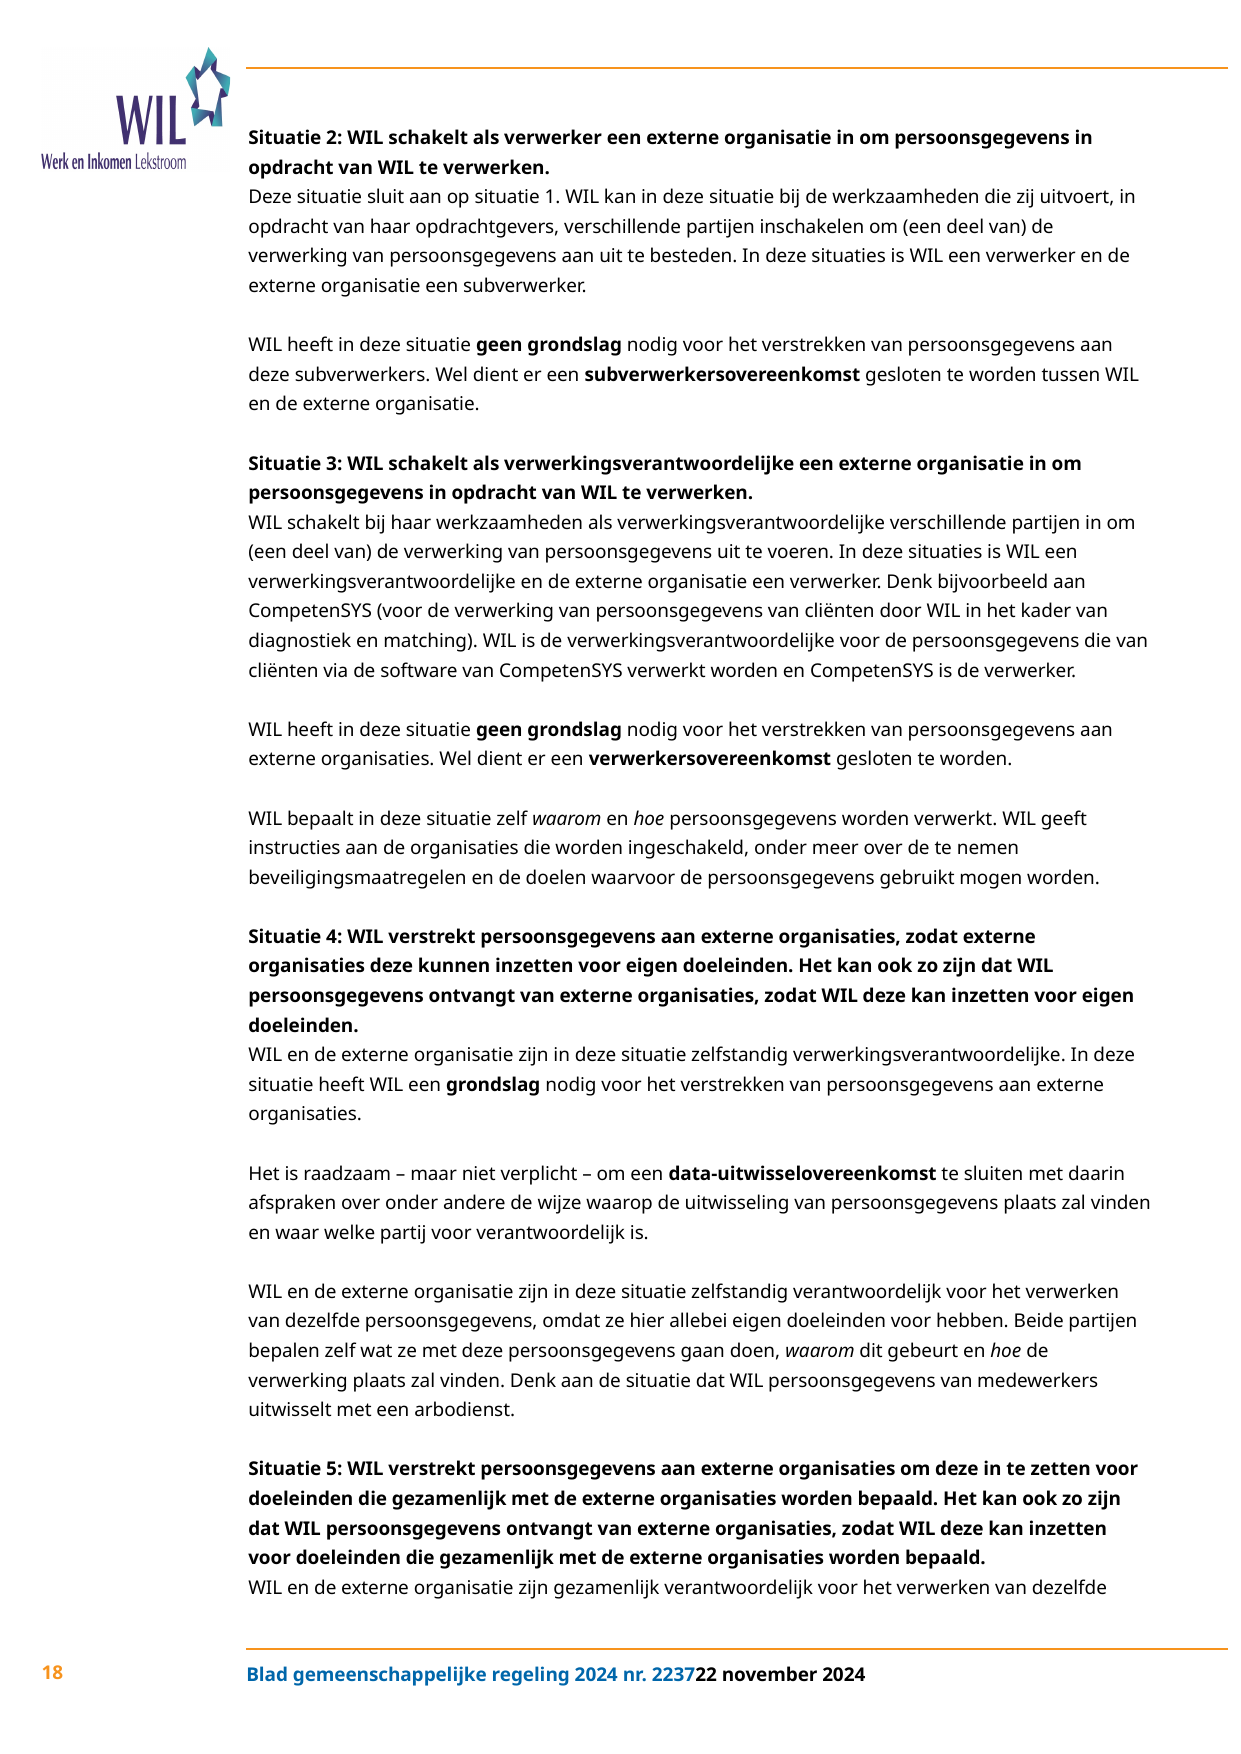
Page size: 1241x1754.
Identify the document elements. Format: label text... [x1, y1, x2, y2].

text WIL heeft in deze situatie geen grondslag nodig voor het verstrekken van persoonsgegevens aan externe organisaties. Wel dient er een verwerkersovereenkomst gesloten te worden. [248, 716, 1152, 771]
text Situatie 2: WIL schakelt als verwerker een externe organisatie in om persoonsgegevens in opdracht van WIL te verwerken. [248, 124, 1152, 180]
text WIL heeft in deze situatie geen grondslag nodig voor het verstrekken van persoonsgegevens aan deze subverwerkers. Wel dient er een subverwerkersovereenkomst gesloten te worden tussen WIL en de externe organisatie. [248, 331, 1152, 416]
text Deze situatie sluit aan op situatie 1. WIL kan in deze situatie bij de werkzaamheden die zij uitvoert, in opdracht van haar opdrachtgevers, verschillende partijen inschakelen om (een deel van) de verwerking van persoonsgegevens aan uit te besteden. In deze situaties is WIL een verwerker en de externe organisatie een subverwerker. [248, 183, 1152, 298]
text WIL schakelt bij haar werkzaamheden als verwerkingsverantwoordelijke verschillende partijen in om (een deel van) de verwerking van persoonsgegevens uit te voeren. In deze situaties is WIL een verwerkingsverantwoordelijke en de externe organisatie een verwerker. Denk bijvoorbeeld aan CompetenSYS (voor de verwerking van persoonsgegevens van cliënten door WIL in het kader van diagnostiek en matching). WIL is de verwerkingsverantwoordelijke voor de persoonsgegevens die van cliënten via de software van CompetenSYS verwerkt worden en CompetenSYS is de verwerker. [248, 509, 1152, 683]
text WIL bepaalt in deze situatie zelf waarom en hoe persoonsgegevens worden verwerkt. WIL geeft instructies aan de organisaties die worden ingeschakeld, onder meer over de te nemen beveiligingsmaatregelen en de doelen waarvoor de persoonsgegevens gebruikt mogen worden. [248, 805, 1152, 890]
text Situatie 4: WIL verstrekt persoonsgegevens aan externe organisaties, zodat externe organisaties deze kunnen inzetten voor eigen doeleinden. Het kan ook zo zijn dat WIL persoonsgegevens ontvangt van externe organisaties, zodat WIL deze kan inzetten voor eigen doeleinden. [248, 923, 1152, 1038]
text WIL en de externe organisatie zijn gezamenlijk verantwoordelijk voor het verwerken van dezelfde [248, 1574, 1152, 1600]
text Situatie 5: WIL verstrekt persoonsgegevens aan externe organisaties om deze in te zetten voor doeleinden die gezamenlijk met de externe organisaties worden bepaald. Het kan ook zo zijn dat WIL persoonsgegevens ontvangt van externe organisaties, zodat WIL deze kan inzetten voor doeleinden die gezamenlijk met de externe organisaties worden bepaald. [248, 1456, 1152, 1570]
text WIL en de externe organisatie zijn in deze situatie zelfstandig verantwoordelijk voor het verwerken van dezelfde persoonsgegevens, omdat ze hier allebei eigen doeleinden voor hebben. Beide partijen bepalen zelf wat ze met deze persoonsgegevens gaan doen, waarom dit gebeurt en hoe de verwerking plaats zal vinden. Denk aan de situatie dat WIL persoonsgegevens van medewerkers uitwisselt met een arbodienst. [248, 1278, 1152, 1422]
picture [41, 47, 231, 172]
text WIL en de externe organisatie zijn in deze situatie zelfstandig verwerkingsverantwoordelijke. In deze situatie heeft WIL een grondslag nodig voor het verstrekken van persoonsgegevens aan externe organisaties. [248, 1041, 1152, 1126]
text Situatie 3: WIL schakelt als verwerkingsverantwoordelijke een externe organisatie in om persoonsgegevens in opdracht van WIL te verwerken. [248, 450, 1152, 505]
text Het is raadzaam – maar niet verplicht – om een data-uitwisselovereenkomst te sluiten met daarin afspraken over onder andere de wijze waarop de uitwisseling van persoonsgegevens plaats zal vinden en waar welke partij voor verantwoordelijk is. [248, 1160, 1152, 1245]
